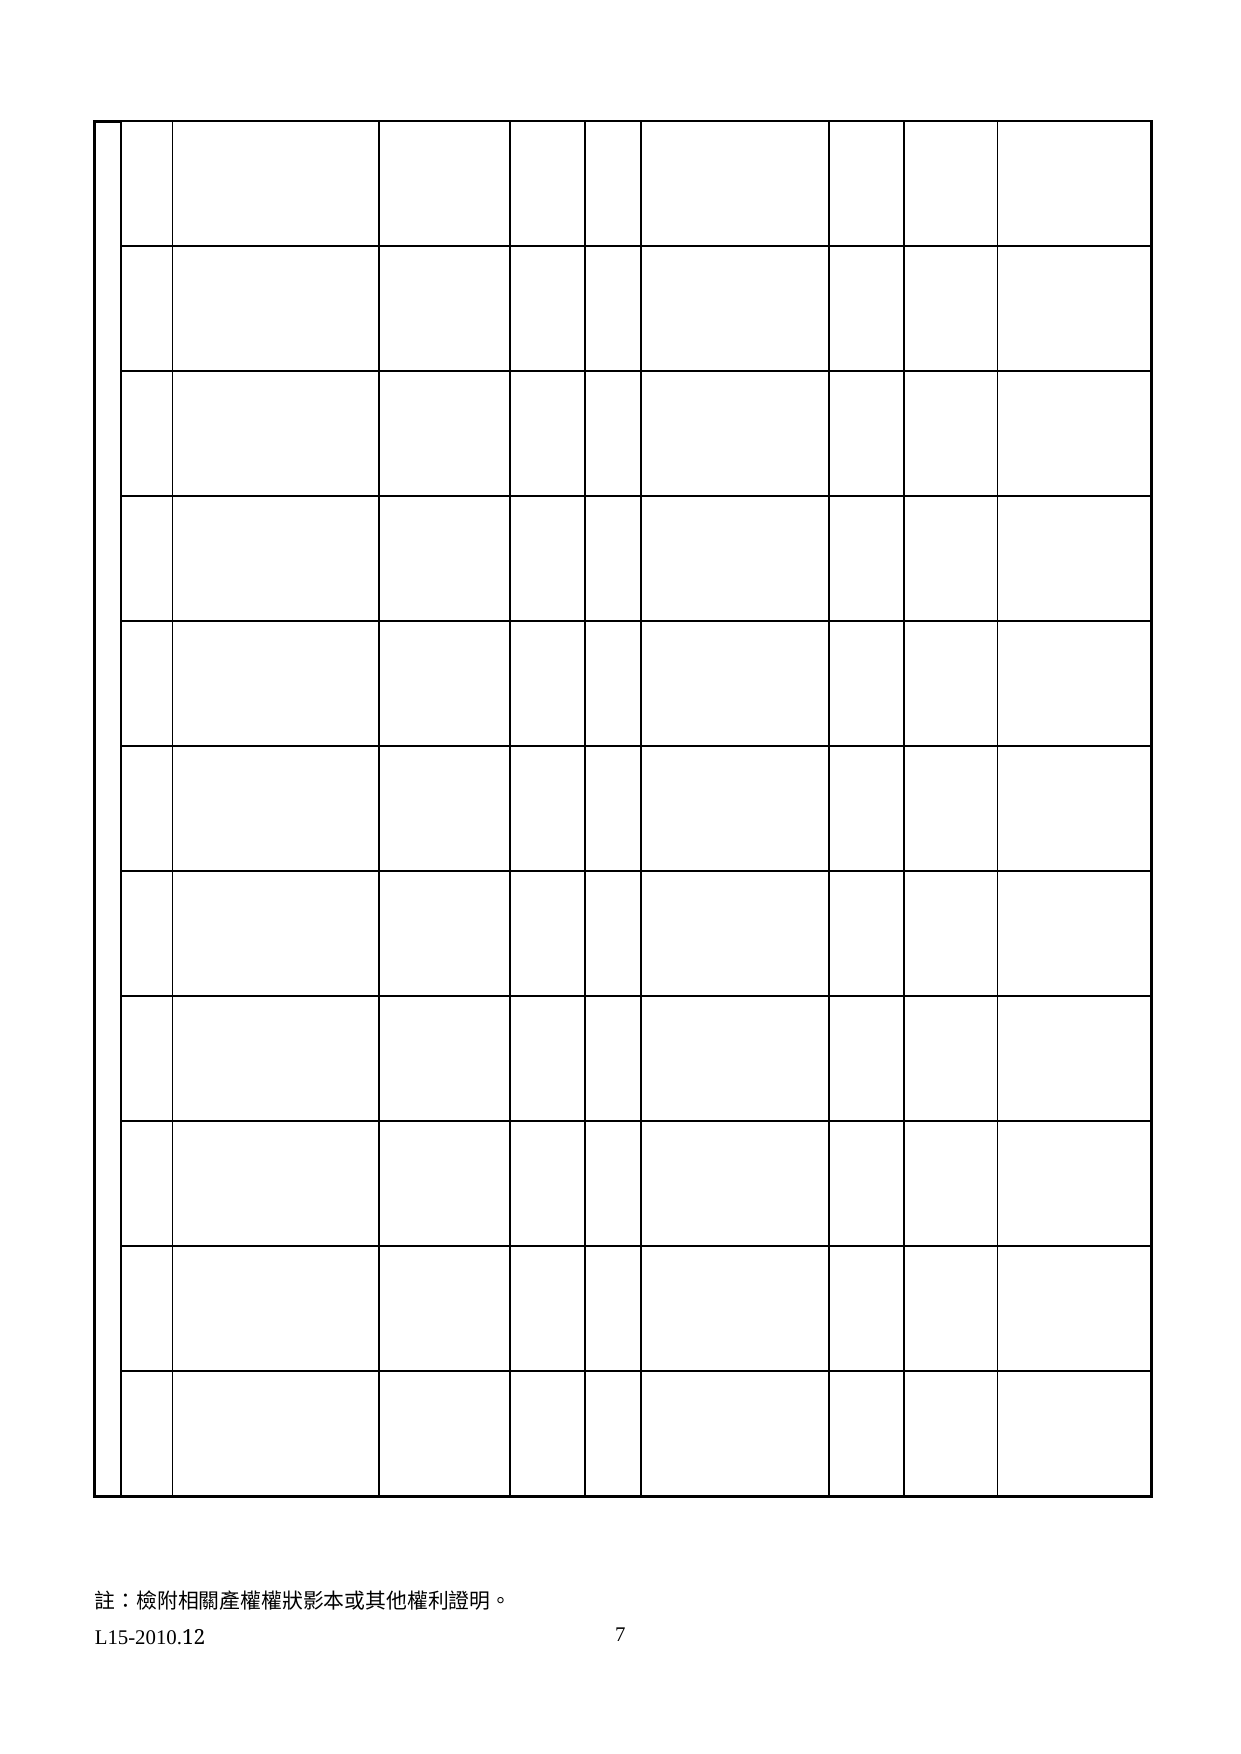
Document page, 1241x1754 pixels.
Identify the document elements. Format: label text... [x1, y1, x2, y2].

table_cell [511, 1122, 584, 1245]
table_cell [173, 372, 378, 495]
table_cell [642, 622, 828, 745]
table_cell [511, 622, 584, 745]
table_cell [586, 622, 640, 745]
table_cell [380, 497, 509, 620]
table_cell [173, 122, 378, 245]
table_cell [905, 247, 997, 370]
table_cell [380, 1372, 509, 1495]
table_cell [642, 247, 828, 370]
table_cell [830, 1372, 903, 1495]
table_cell [998, 372, 1150, 495]
table_cell [905, 1372, 997, 1495]
table_cell [380, 872, 509, 995]
table_cell [173, 997, 378, 1120]
table_cell [511, 372, 584, 495]
table_cell [905, 372, 997, 495]
table_cell [998, 747, 1150, 870]
table_cell [380, 622, 509, 745]
table_cell [830, 872, 903, 995]
table_cell [905, 122, 997, 245]
table_cell [586, 372, 640, 495]
table_cell [511, 1372, 584, 1495]
table_cell [642, 747, 828, 870]
table_cell [511, 997, 584, 1120]
table_cell [173, 1372, 378, 1495]
table_cell [998, 497, 1150, 620]
table_cell [830, 247, 903, 370]
table_cell [122, 1372, 172, 1495]
table_cell [380, 1247, 509, 1370]
table_cell [380, 247, 509, 370]
table_cell [642, 997, 828, 1120]
table_cell [380, 747, 509, 870]
table_cell [998, 872, 1150, 995]
table_cell [173, 747, 378, 870]
table_cell [511, 497, 584, 620]
table_cell [511, 247, 584, 370]
table_cell [830, 122, 903, 245]
table_cell [998, 622, 1150, 745]
table_cell [642, 1122, 828, 1245]
table_cell [586, 747, 640, 870]
table_cell [998, 122, 1150, 245]
table_cell [586, 497, 640, 620]
table_cell [830, 497, 903, 620]
table_cell [173, 247, 378, 370]
table_cell [122, 372, 172, 495]
table_cell [380, 372, 509, 495]
table_cell [122, 872, 172, 995]
table_cell [830, 622, 903, 745]
table_cell [173, 1122, 378, 1245]
table_cell [511, 1247, 584, 1370]
table_cell [122, 997, 172, 1120]
table_cell [642, 1247, 828, 1370]
table_cell [511, 872, 584, 995]
table_cell [122, 622, 172, 745]
table_cell [380, 1122, 509, 1245]
table_cell [830, 1122, 903, 1245]
table_cell [173, 622, 378, 745]
table_cell [905, 747, 997, 870]
table_cell [642, 872, 828, 995]
table_cell [905, 1247, 997, 1370]
table_cell [905, 1122, 997, 1245]
table_cell [642, 1372, 828, 1495]
table_cell [122, 497, 172, 620]
table_cell [998, 1372, 1150, 1495]
table_cell [173, 872, 378, 995]
table_cell [511, 747, 584, 870]
table_cell [380, 122, 509, 245]
table_cell [642, 497, 828, 620]
table_cell [122, 747, 172, 870]
table_cell [122, 247, 172, 370]
table_cell [998, 1247, 1150, 1370]
table_cell [122, 122, 172, 245]
text 註：檢附相關產權權狀影本或其他權利證明。 [94, 1558, 1146, 1620]
table_cell [830, 372, 903, 495]
table_cell [998, 1122, 1150, 1245]
table_cell [173, 1247, 378, 1370]
table_cell [173, 497, 378, 620]
table_cell [380, 997, 509, 1120]
table_cell [905, 997, 997, 1120]
table_cell [586, 1247, 640, 1370]
table_cell [586, 1372, 640, 1495]
table_cell [830, 747, 903, 870]
table_cell [642, 372, 828, 495]
table_cell [122, 1122, 172, 1245]
table_cell [586, 122, 640, 245]
table_cell [586, 997, 640, 1120]
table_cell [905, 872, 997, 995]
table_cell [830, 997, 903, 1120]
table_cell [830, 1247, 903, 1370]
table_cell [998, 247, 1150, 370]
table_cell [905, 622, 997, 745]
table_cell [642, 122, 828, 245]
table_cell [998, 997, 1150, 1120]
table_cell [586, 872, 640, 995]
table_cell [511, 122, 584, 245]
table_header [96, 123, 120, 1495]
table_cell [905, 497, 997, 620]
table_cell [586, 1122, 640, 1245]
table_cell [122, 1247, 172, 1370]
table_cell [586, 247, 640, 370]
